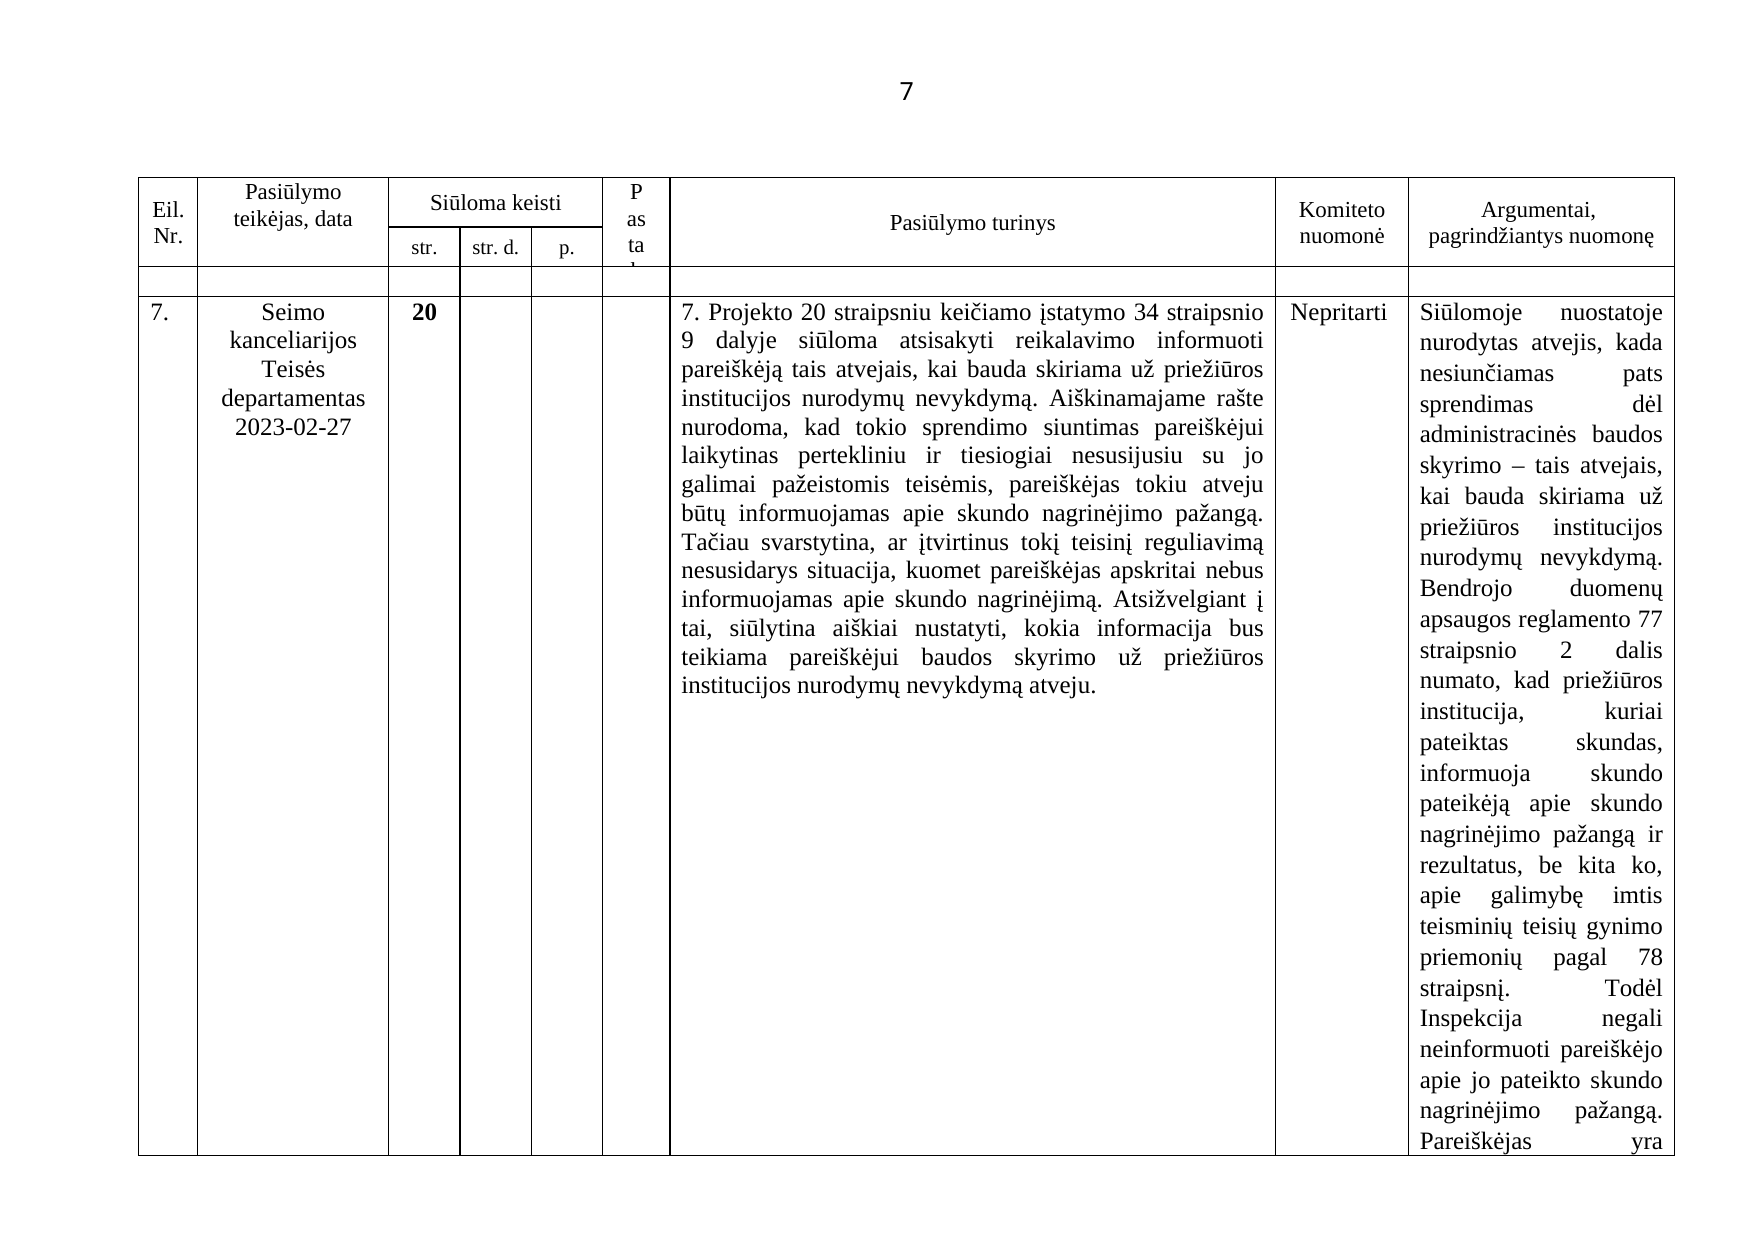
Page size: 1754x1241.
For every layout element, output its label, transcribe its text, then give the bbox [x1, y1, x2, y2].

table_cell 20 [389, 297, 459, 1155]
table_cell Seimo kanceliarijos Teisės departamentas 2023-02-27 [198, 297, 388, 1155]
table_header Argumentai, pagrindžiantys nuomonę [1409, 178, 1674, 266]
table_cell [532, 297, 602, 1155]
table_cell [603, 297, 669, 1155]
table_header Komiteto nuomonė [1276, 178, 1408, 266]
table_cell str. [389, 228, 459, 266]
table_cell 7. Projekto 20 straipsniu keičiamo įstatymo 34 straipsnio 9 dalyje siūloma atsisakyti reikalavimo informuoti pareiškėją tais atvejais, kai bauda skiriama už priežiūros institucijos nurodymų nevykdymą. Aiškinamajame rašte nurodoma, kad tokio sprendimo siuntimas pareiškėjui laikytinas pertekliniu ir tiesiogiai nesusijusiu su jo galimai pažeistomis teisėmis, pareiškėjas tokiu atveju būtų informuojamas apie skundo nagrinėjimo pažangą. Tačiau svarstytina, ar įtvirtinus tokį teisinį reguliavimą nesusidarys situacija, kuomet pareiškėjas apskritai nebus informuojamas apie skundo nagrinėjimą. Atsižvelgiant į tai, siūlytina aiškiai nustatyti, kokia informacija bus teikiama pareiškėjui baudos skyrimo už priežiūros institucijos nurodymų nevykdymą atveju. [671, 297, 1275, 1155]
table_cell [1409, 267, 1674, 296]
table_header Eil. Nr. [139, 178, 197, 266]
table_cell [139, 267, 197, 296]
table_cell [198, 267, 388, 296]
table_cell [532, 267, 602, 296]
table_header Pasiūlymo turinys [671, 178, 1275, 266]
table_header Pasiūlymo teikėjas, data [198, 178, 388, 266]
table_cell str. d. [461, 228, 531, 266]
table_cell [389, 267, 459, 296]
table_cell [461, 297, 531, 1155]
table_cell p. [532, 228, 602, 266]
table_cell [139, 297, 197, 1155]
table_header Siūloma keisti [389, 178, 602, 226]
table_cell [671, 267, 1275, 296]
table_cell [461, 267, 531, 296]
table_cell [603, 267, 669, 296]
table_cell Nepritarti [1276, 297, 1408, 1155]
table_header Pastabos [603, 178, 669, 266]
table_cell Siūlomoje nuostatoje nurodytas atvejis, kada nesiunčiamas pats sprendimas dėl administracinės baudos skyrimo – tais atvejais, kai bauda skiriama už priežiūros institucijos nurodymų nevykdymą. Bendrojo duomenų apsaugos reglamento 77 straipsnio 2 dalis numato, kad priežiūros institucija, kuriai pateiktas skundas, informuoja skundo pateikėją apie skundo nagrinėjimo pažangą ir rezultatus, be kita ko, apie galimybę imtis teisminių teisių gynimo priemonių pagal 78 straipsnį. Todėl Inspekcija negali neinformuoti pareiškėjo apie jo pateikto skundo nagrinėjimo pažangą. Pareiškėjas yra [1409, 297, 1674, 1155]
table_cell [1276, 267, 1408, 296]
